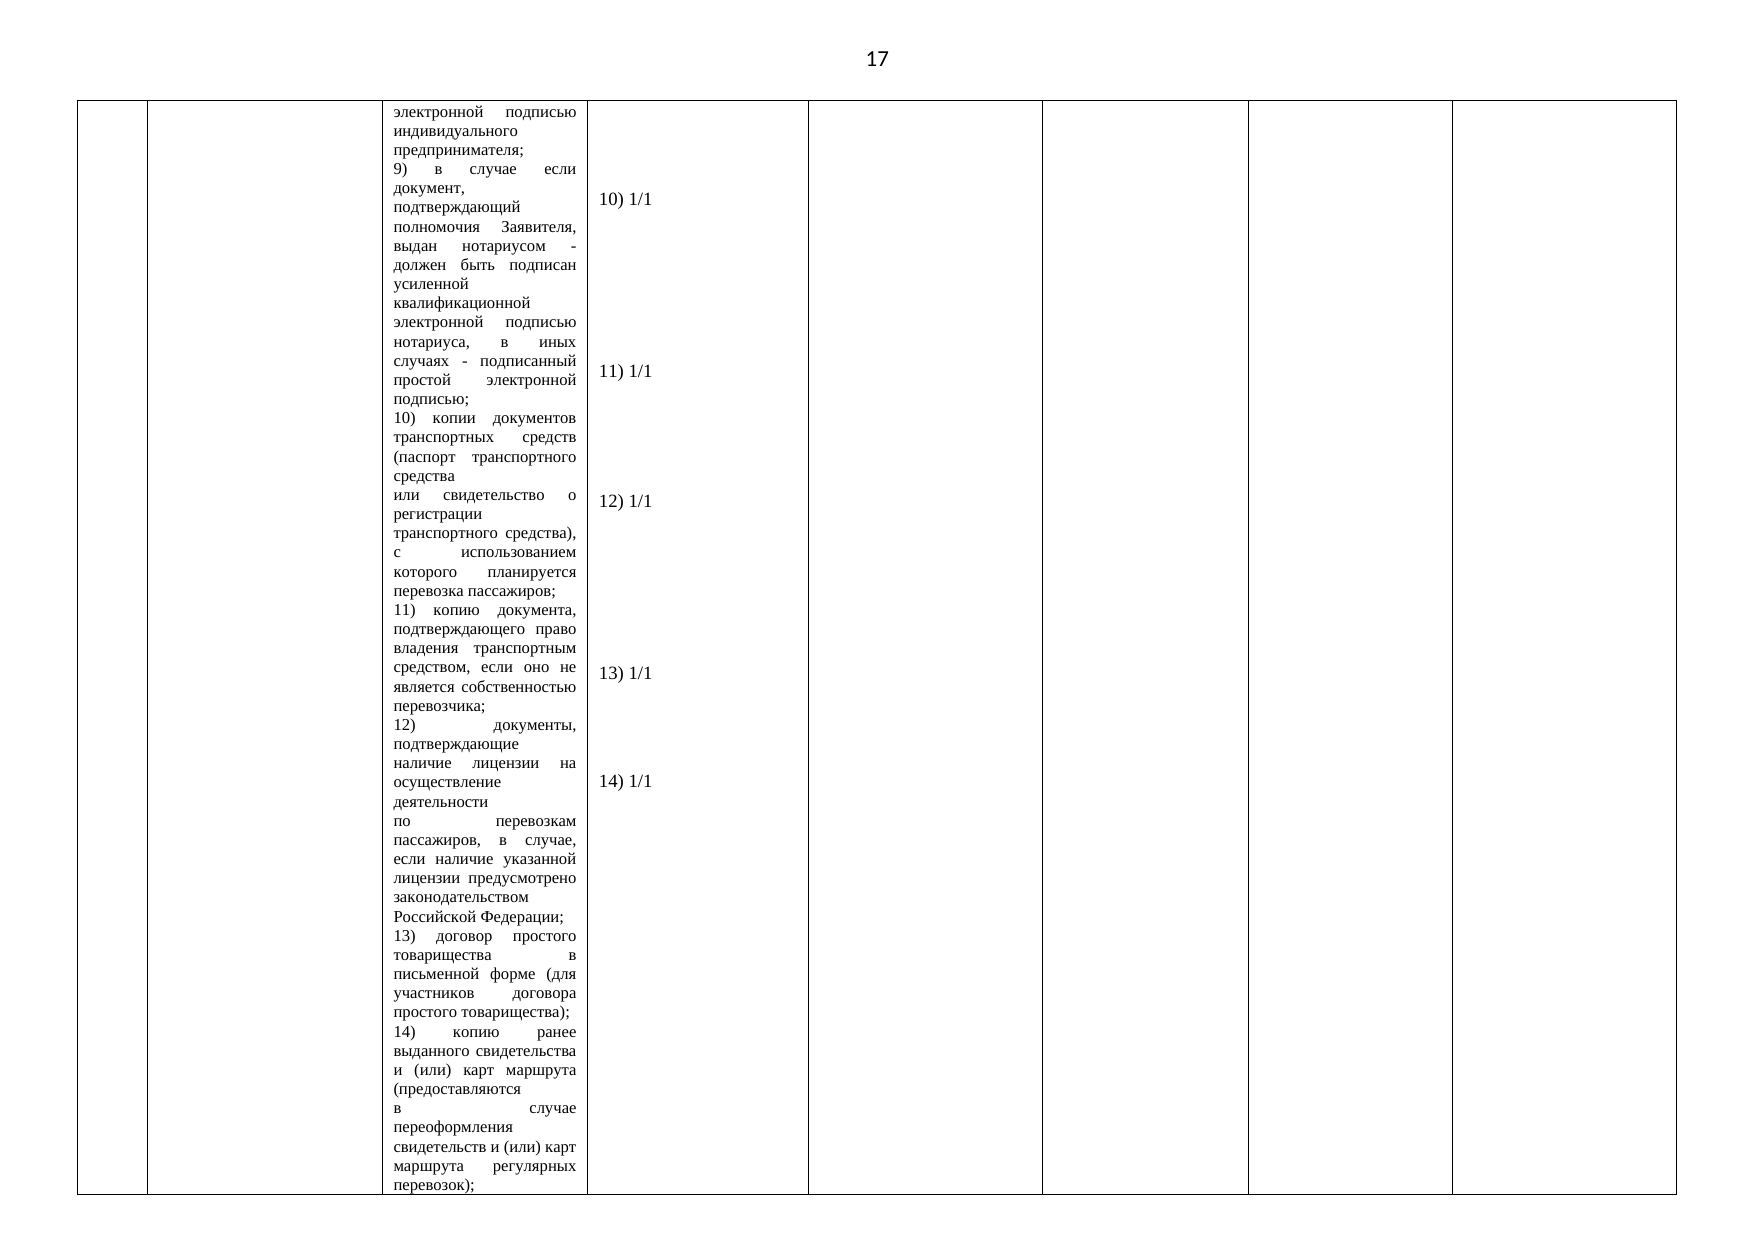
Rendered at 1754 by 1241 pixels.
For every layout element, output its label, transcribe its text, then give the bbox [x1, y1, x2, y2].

table_cell 10) 1/1 11) 1/1 12) 1/1 13) 1/1 14) 1/1 [588, 101, 808, 1194]
table_cell [1043, 101, 1248, 1194]
table_cell [148, 101, 382, 1194]
table_cell [1453, 101, 1676, 1194]
table_cell [1249, 101, 1452, 1194]
table_cell [809, 101, 1042, 1194]
table_cell [78, 101, 147, 1194]
table_cell электронной подписью индивидуального предпринимателя; 9) в случае если документ, подтверждающий полномочия Заявителя, выдан нотариусом - должен быть подписан усиленной квалификационной электронной подписью нотариуса, в иных случаях - подписанный простой электронной подписью; 10) копии документов транспортных средств (паспорт транспортного средства или свидетельство о регистрации транспортного средства), с использованием которого планируется перевозка пассажиров; 11) копию документа, подтверждающего право владения транспортным средством, если оно не является собственностью перевозчика; 12) документы, подтверждающие наличие лицензии на осуществление деятельности по перевозкам пассажиров, в случае, если наличие указанной лицензии предусмотрено законодательством Российской Федерации; 13) договор простого товарищества в письменной форме (для участников договора простого товарищества); 14) копию ранее выданного свидетельства и (или) карт маршрута (предоставляются в случае переоформления свидетельств и (или) карт маршрута регулярных перевозок); [383, 101, 587, 1194]
